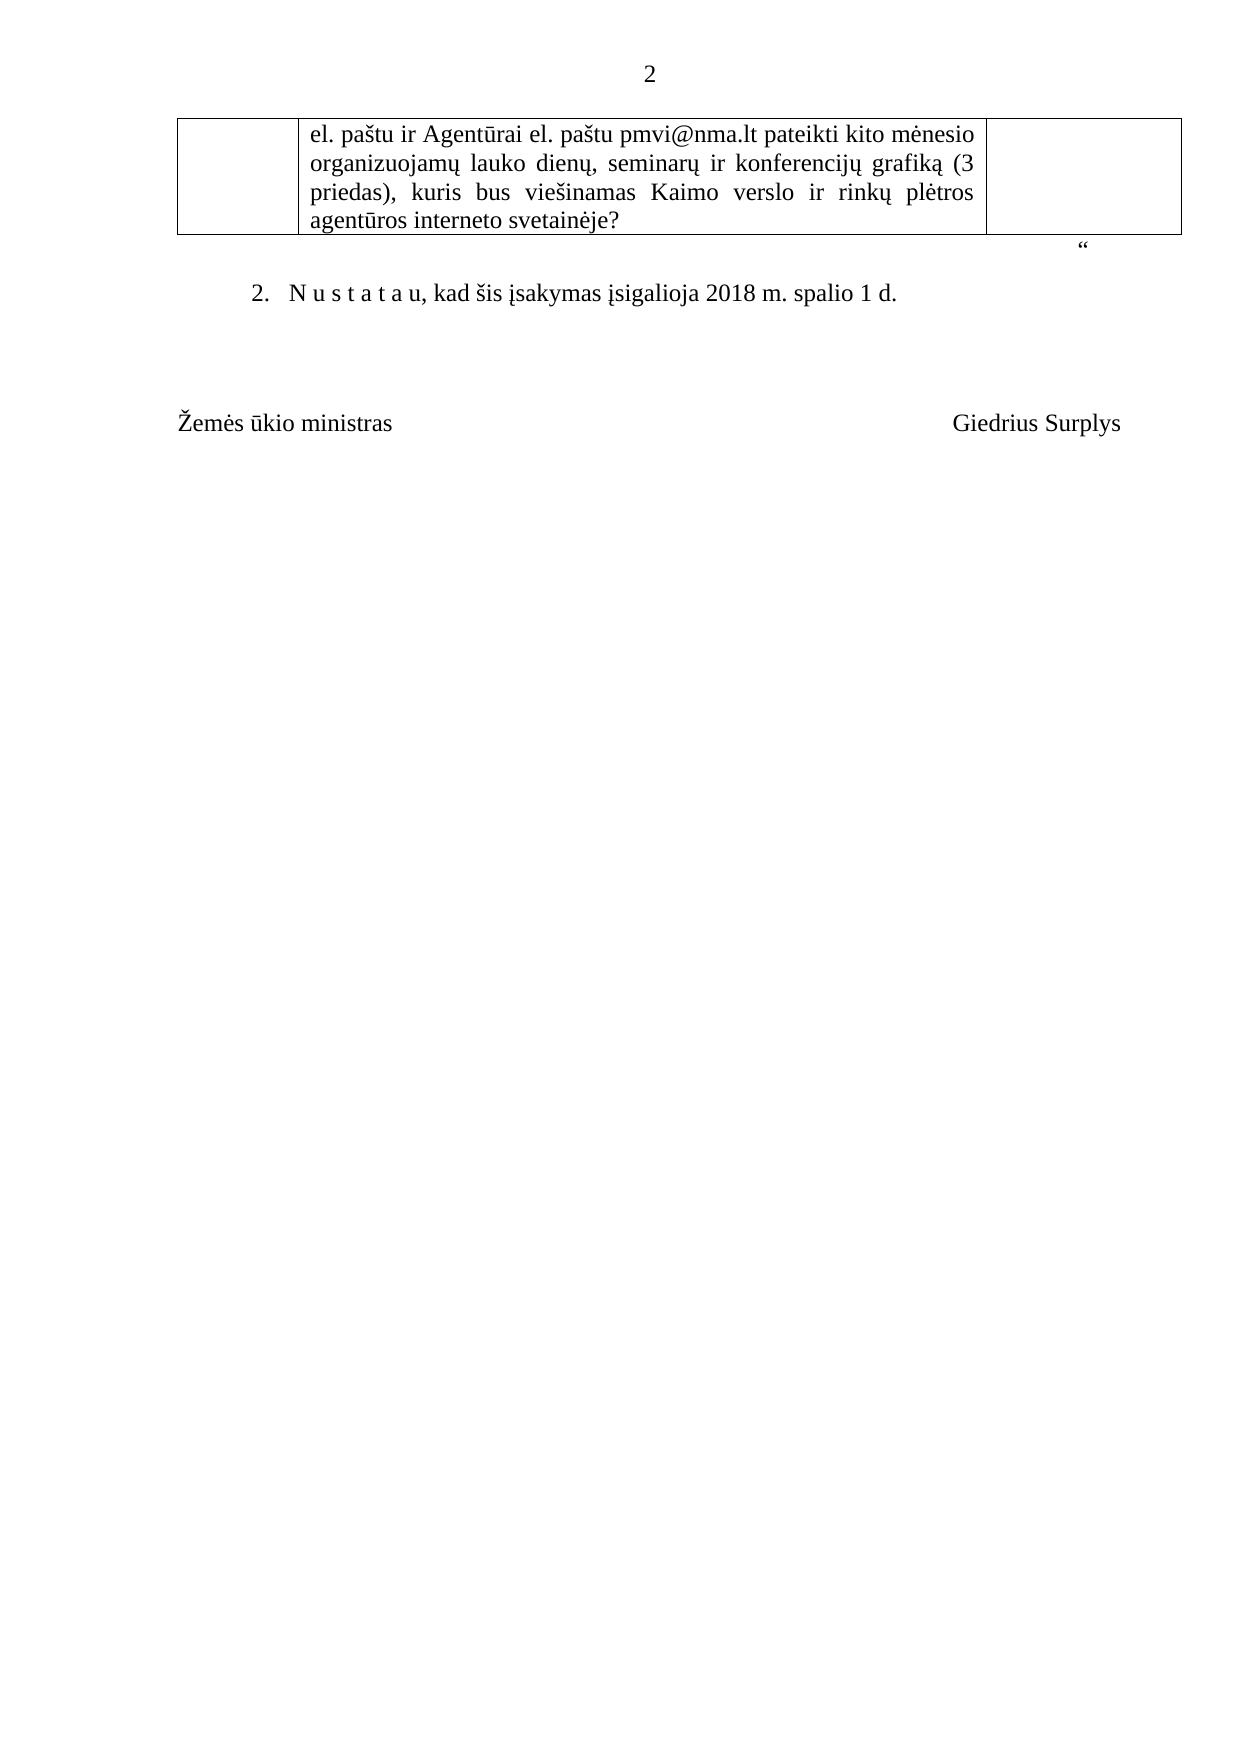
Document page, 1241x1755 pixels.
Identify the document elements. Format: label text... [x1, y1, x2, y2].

text “ [252, 235, 1122, 264]
table_header el. paštu ir Agentūrai el. paštu pmvi@nma.lt pateikti kito mėnesio organizuojamų lauko dienų, seminarų ir konferencijų grafiką (3 priedas), kuris bus viešinamas Kaimo verslo ir rinkų plėtros agentūros interneto svetainėje? [299, 119, 986, 234]
table_header [178, 119, 298, 234]
text Žemės ūkio ministras Giedrius Surplys [177, 408, 1122, 436]
table_header [987, 119, 1181, 234]
text 2. N u s t a t a u, kad šis įsakymas įsigalioja 2018 m. spalio 1 d. [251, 278, 1122, 307]
